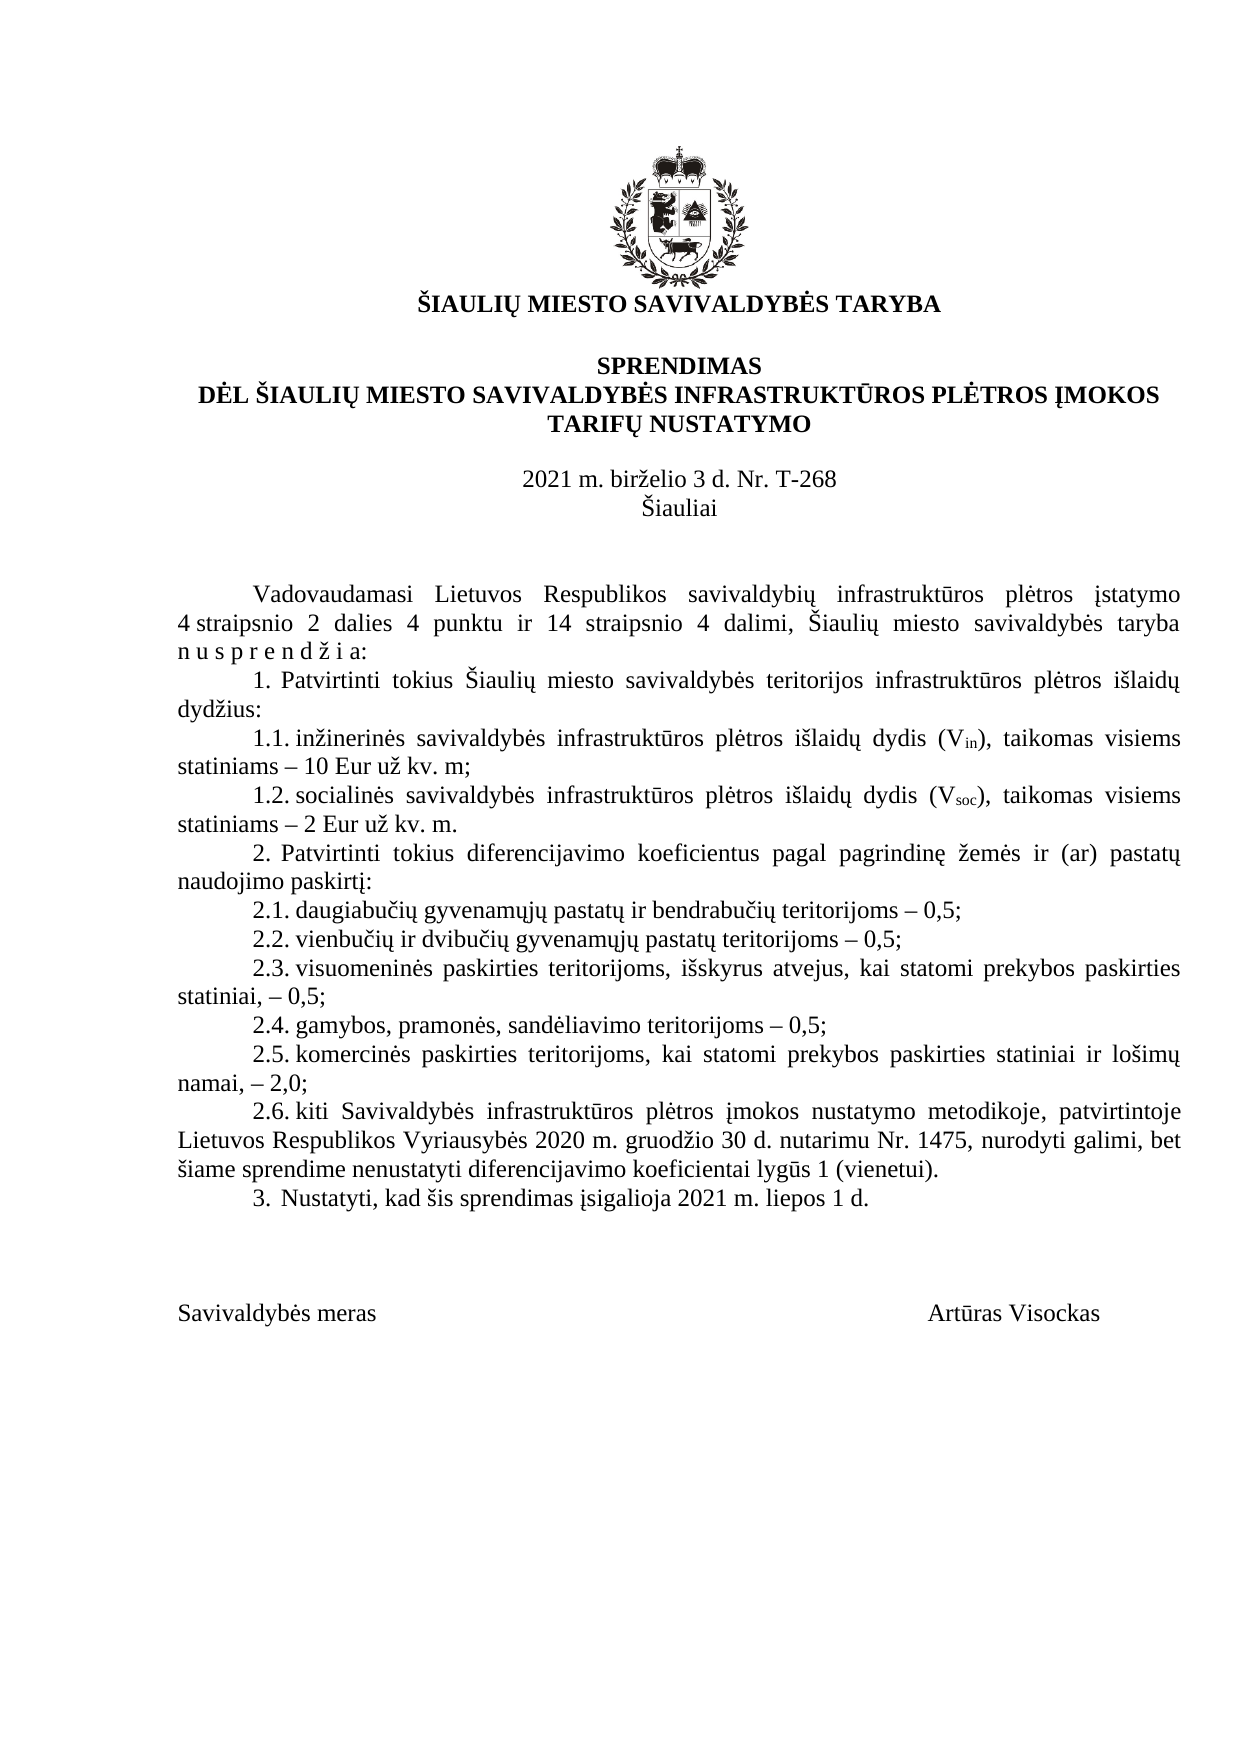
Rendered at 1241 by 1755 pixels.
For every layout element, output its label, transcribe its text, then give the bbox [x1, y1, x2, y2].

text 2.1. daugiabučių gyvenamųjų pastatų ir bendrabučių teritorijoms – 0,5; [177, 895, 1181, 924]
text 2.3. visuomeninės paskirties teritorijoms, išskyrus atvejus, kai statomi prekybos paskirties statiniai, – 0,5; [177, 953, 1181, 1010]
text DĖL ŠIAULIŲ MIESTO SAVIVALDYBĖS INFRASTRUKTŪROS PLĖTROS ĮMOKOS TARIFŲ NUSTATYMO [177, 380, 1181, 438]
text 2. Patvirtinti tokius diferencijavimo koeficientus pagal pagrindinę žemės ir (ar) pastatų naudojimo paskirtį: [177, 838, 1181, 895]
text 2.2. vienbučių ir dvibučių gyvenamųjų pastatų teritorijoms – 0,5; [177, 924, 1181, 953]
text ŠIAULIŲ MIESTO SAVIVALDYBĖS TARYBA [177, 289, 1181, 318]
text 2.6. kiti Savivaldybės infrastruktūros plėtros įmokos nustatymo metodikoje, patvirtintoje Lietuvos Respublikos Vyriausybės 2020 m. gruodžio 30 d. nutarimu Nr. 1475, nurodyti galimi, bet šiame sprendime nenustatyti diferencijavimo koeficientai lygūs 1 (vienetui). [177, 1096, 1181, 1183]
text Vadovaudamasi Lietuvos Respublikos savivaldybių infrastruktūros plėtros įstatymo 4 straipsnio 2 dalies 4 punktu ir 14 straipsnio 4 dalimi, Šiaulių miesto savivaldybės taryba nusprendžia: [177, 579, 1181, 665]
text 2021 m. birželio 3 d. Nr. T-268 [177, 464, 1181, 493]
text 3. Nustatyti, kad šis sprendimas įsigalioja 2021 m. liepos 1 d. [177, 1183, 1181, 1211]
text 2.4. gamybos, pramonės, sandėliavimo teritorijoms – 0,5; [177, 1010, 1181, 1039]
text 1. Patvirtinti tokius Šiaulių miesto savivaldybės teritorijos infrastruktūros plėtros išlaidų dydžius: [177, 665, 1181, 723]
text Šiauliai [177, 493, 1181, 521]
text 1.2. socialinės savivaldybės infrastruktūros plėtros išlaidų dydis (Vsoc), taikomas visiems statiniams – 2 Eur už kv. m. [177, 780, 1181, 838]
text 1.1. inžinerinės savivaldybės infrastruktūros plėtros išlaidų dydis (Vin), taikomas visiems statiniams – 10 Eur už kv. m; [177, 723, 1181, 780]
text Savivaldybės meras Artūras Visockas [177, 1298, 1181, 1326]
text SPRENDIMAS [177, 351, 1181, 380]
text 2.5. komercinės paskirties teritorijoms, kai statomi prekybos paskirties statiniai ir lošimų namai, – 2,0; [177, 1039, 1181, 1096]
